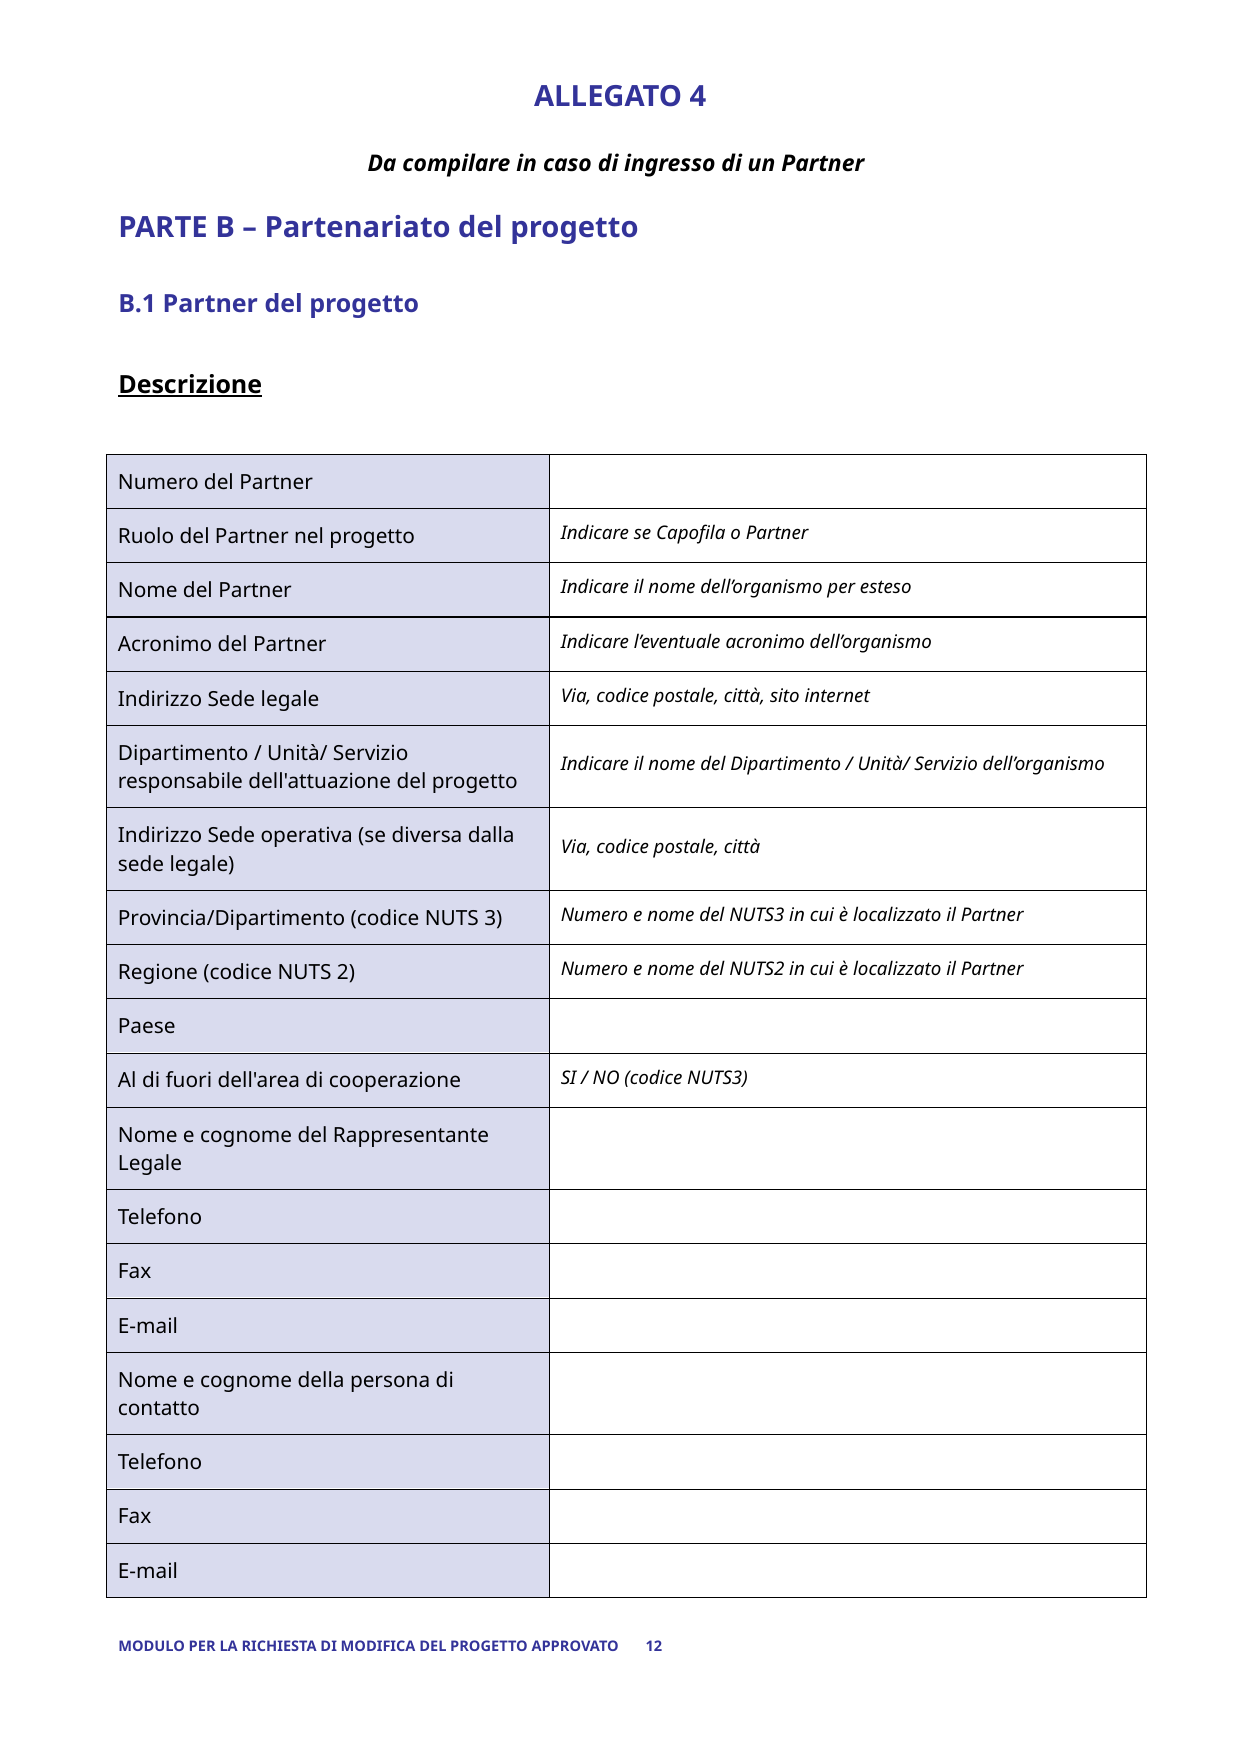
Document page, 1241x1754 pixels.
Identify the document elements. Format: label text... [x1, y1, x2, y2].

table_cell Fax [107, 1244, 549, 1297]
table_cell [550, 999, 1146, 1052]
table_cell Telefono [107, 1190, 549, 1243]
table_cell Al di fuori dell'area di cooperazione [107, 1054, 549, 1107]
table_cell Indicare l’eventuale acronimo dell’organismo [550, 618, 1146, 671]
table_cell Indirizzo Sede operativa (se diversa dalla sede legale) [107, 808, 549, 890]
table_cell [550, 1353, 1146, 1434]
table_cell Provincia/Dipartimento (codice NUTS 3) [107, 891, 549, 944]
table_cell Via, codice postale, città, sito internet [550, 672, 1146, 725]
table_cell Dipartimento / Unità/ Servizio responsabile dell'attuazione del progetto [107, 726, 549, 807]
table_cell [550, 1299, 1146, 1352]
table_cell Acronimo del Partner [107, 618, 549, 671]
table_cell [550, 1190, 1146, 1243]
table_cell Numero e nome del NUTS3 in cui è localizzato il Partner [550, 891, 1146, 944]
table_cell [550, 1490, 1146, 1543]
text ALLEGATO 4 [118, 75, 1122, 115]
table_cell Numero e nome del NUTS2 in cui è localizzato il Partner [550, 945, 1146, 998]
table_cell Fax [107, 1490, 549, 1543]
table_header Numero del Partner [107, 455, 549, 508]
table_cell [550, 1435, 1146, 1488]
table_cell Paese [107, 999, 549, 1052]
table_cell [550, 1108, 1146, 1189]
table_cell Indicare il nome dell’organismo per esteso [550, 563, 1146, 616]
table_cell Nome e cognome della persona di contatto [107, 1353, 549, 1434]
table_cell Via, codice postale, città [550, 808, 1146, 890]
table_cell E-mail [107, 1299, 549, 1352]
table_cell Nome del Partner [107, 563, 549, 616]
table_cell Telefono [107, 1435, 549, 1488]
table_cell E-mail [107, 1544, 549, 1597]
table_cell Nome e cognome del Rappresentante Legale [107, 1108, 549, 1189]
table_cell [550, 1544, 1146, 1597]
text B.1 Partner del progetto [118, 286, 1122, 320]
table_cell Indirizzo Sede legale [107, 672, 549, 725]
text PARTE B – Partenariato del progetto [118, 206, 1122, 246]
table_cell SI / NO (codice NUTS3) [550, 1054, 1146, 1107]
table_cell Indicare il nome del Dipartimento / Unità/ Servizio dell’organismo [550, 726, 1146, 807]
table_cell Regione (codice NUTS 2) [107, 945, 549, 998]
text Descrizione [118, 366, 1122, 400]
table_cell [550, 1244, 1146, 1297]
table_cell Ruolo del Partner nel progetto [107, 509, 549, 562]
table_header [550, 455, 1146, 508]
table_cell Indicare se Capofila o Partner [550, 509, 1146, 562]
text Da compilare in caso di ingresso di un Partner [118, 147, 1122, 178]
